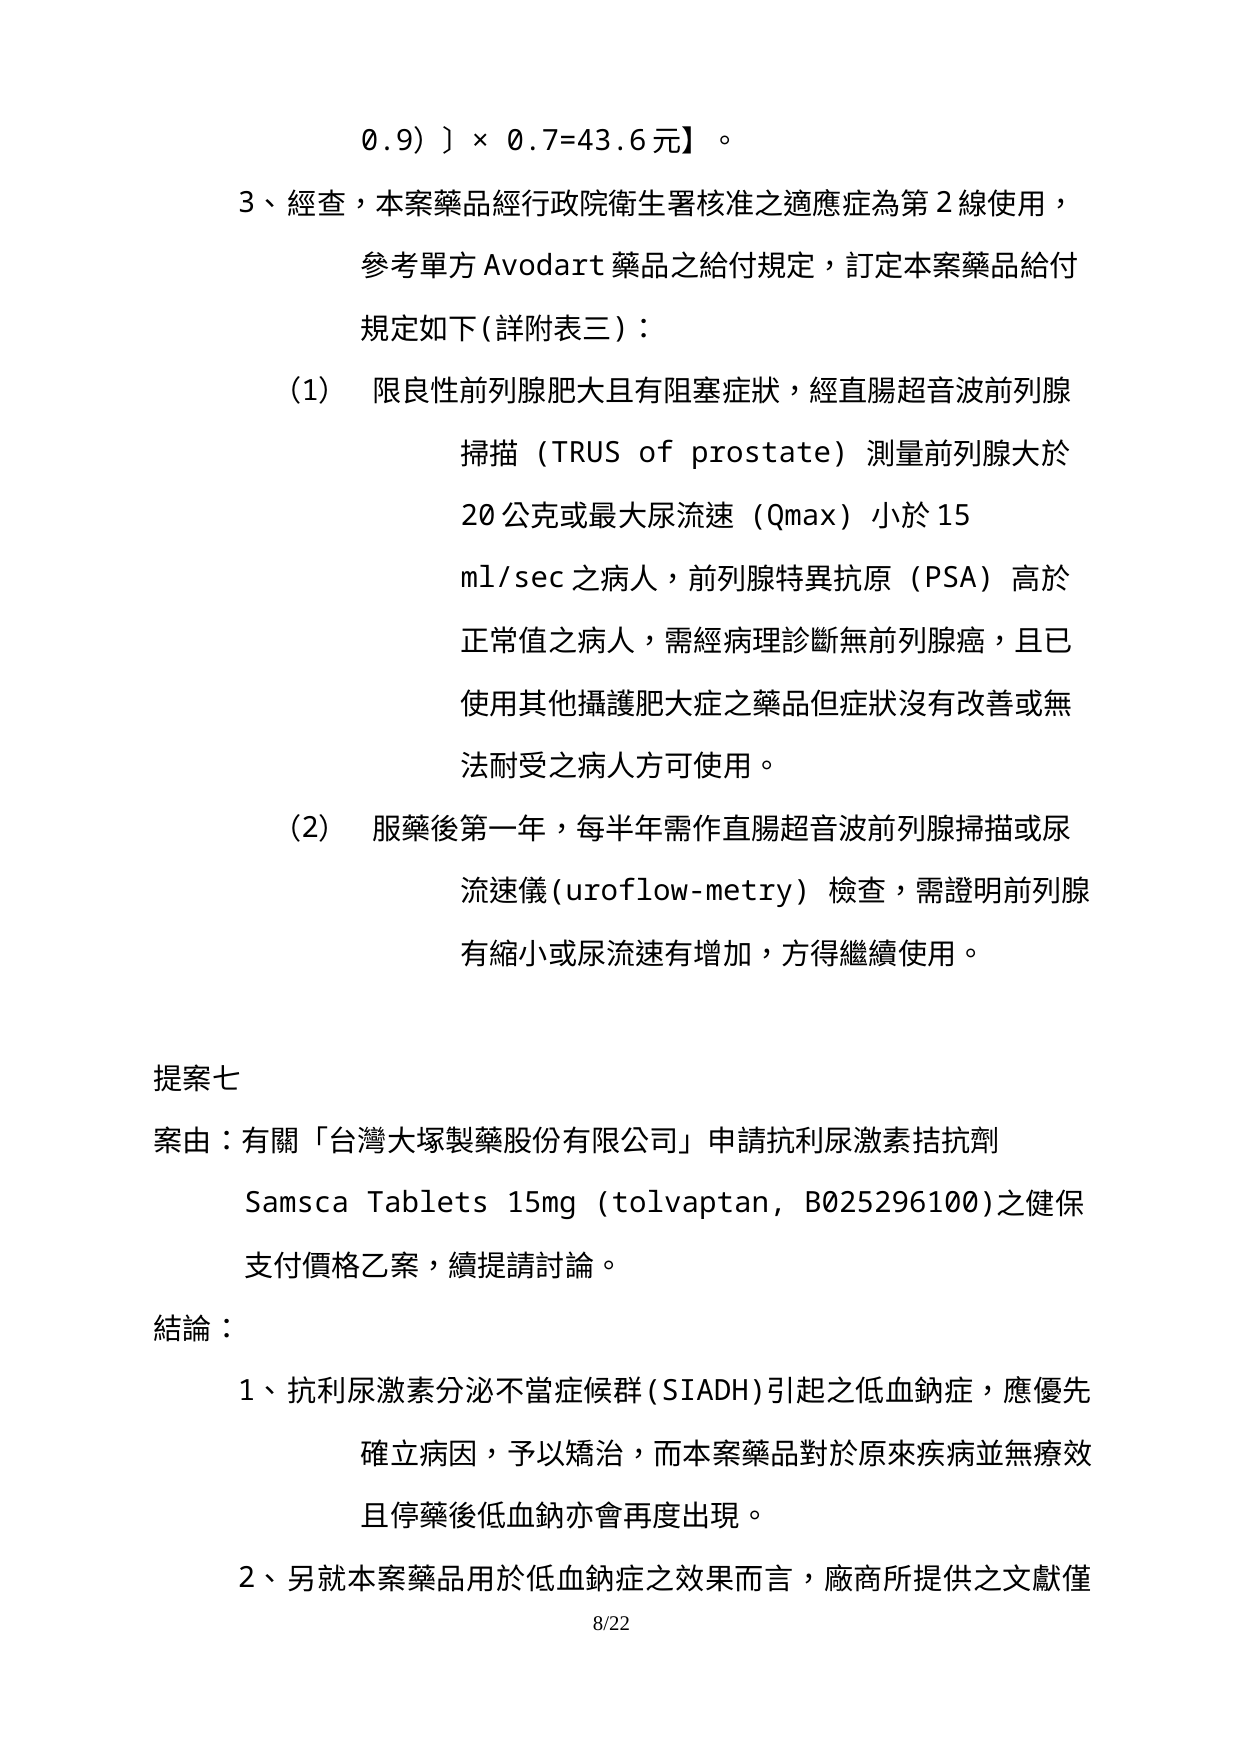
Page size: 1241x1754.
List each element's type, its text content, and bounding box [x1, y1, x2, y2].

list 經查，本案藥品經行政院衛生署核准之適應症為第2線使用，參考單方Avodart藥品之給付規定，訂定本案藥品給付規定如下(詳附表三)： [238, 160, 1092, 347]
text 案由：有關「台灣大塚製藥股份有限公司」申請抗利尿激素拮抗劑Samsca Tablets 15mg (tolvaptan, B025296100)之健保支付價格乙案，續提請討論。 [153, 1097, 1092, 1285]
list 0.9）〕× 0.7=43.6元】。 [238, 97, 1092, 160]
list 服藥後第一年，每半年需作直腸超音波前列腺掃描或尿流速儀(uroflow-metry) 檢查，需證明前列腺有縮小或尿流速有增加，方得繼續使用。 [272, 785, 1092, 972]
text 結論： [153, 1285, 1092, 1347]
list 抗利尿激素分泌不當症候群(SIADH)引起之低血鈉症，應優先確立病因，予以矯治，而本案藥品對於原來疾病並無療效，且停藥後低血鈉亦會再度出現。 [238, 1347, 1092, 1535]
text 提案七 [153, 1035, 1092, 1097]
list 另就本案藥品用於低血鈉症之效果而言，廠商所提供之文獻僅與口服安慰劑比較，缺乏與常規醫療處理（如高張食鹽水、合併限水及使用環型利尿劑等）比較，且其費用較常規醫療處理高。 [238, 1535, 1092, 1597]
list 限良性前列腺肥大且有阻塞症狀，經直腸超音波前列腺掃描 (TRUS of prostate) 測量前列腺大於20公克或最大尿流速 (Qmax) 小於15 ml/sec之病人，前列腺特異抗原 (PSA) 高於正常值之病人，需經病理診斷無前列腺癌，且已使用其他攝護肥大症之藥品但症狀沒有改善或無法耐受之病人方可使用。 [272, 347, 1092, 785]
